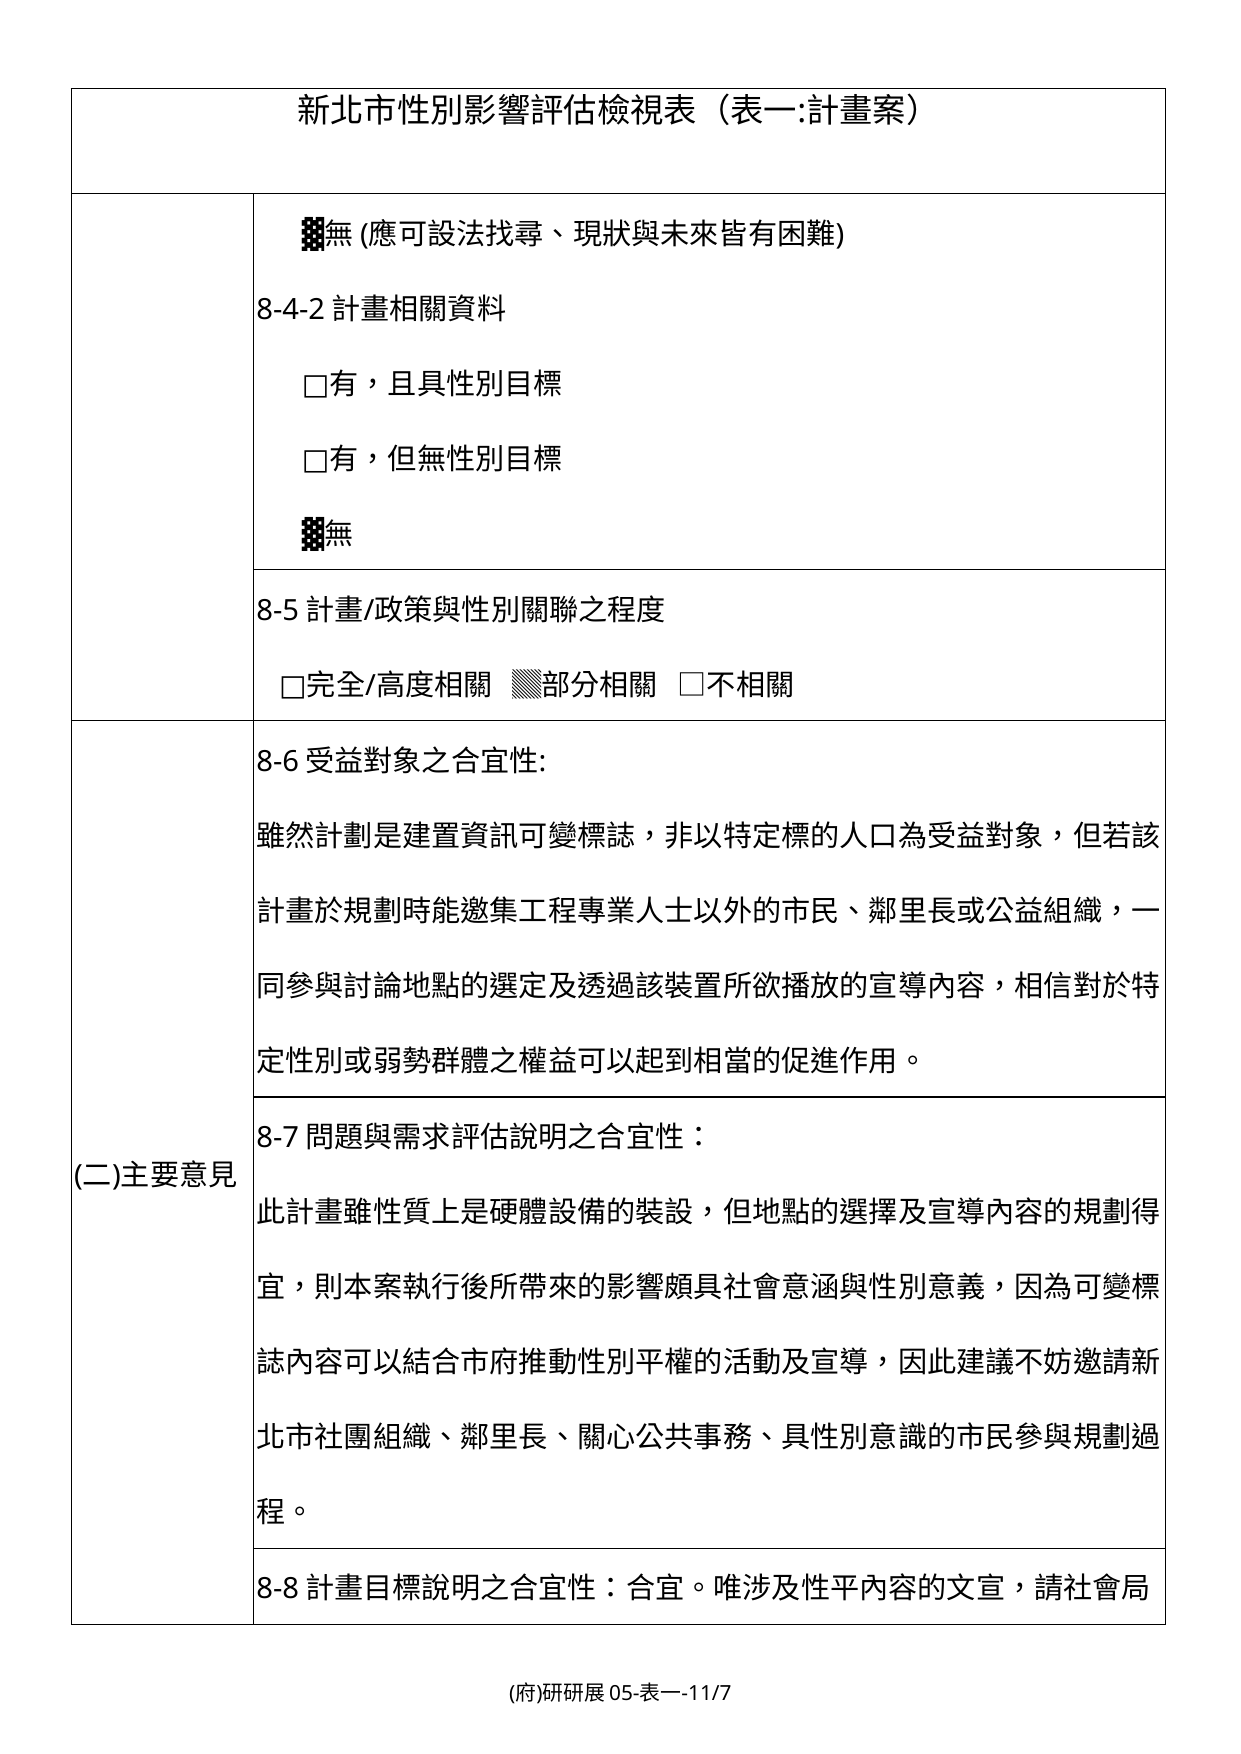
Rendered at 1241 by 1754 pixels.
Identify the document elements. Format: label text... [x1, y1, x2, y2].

table_cell (二)主要意見 [72, 721, 253, 1623]
table_cell 8-7問題與需求評估說明之合宜性： 此計畫雖性質上是硬體設備的裝設，但地點的選擇及宣導內容的規劃得宜，則本案執行後所帶來的影響頗具社會意涵與性別意義，因為可變標誌內容可以結合市府推動性別平權的活動及宣導，因此建議不妨邀請新北市社團組織、鄰里長、關心公共事務、具性別意識的市民參與規劃過程。 [254, 1098, 1165, 1547]
table_header 新北市性別影響評估檢視表（表一:計畫案） [72, 89, 1165, 193]
table_cell 8-5計畫/政策與性別關聯之程度 □完全/高度相關 ▓部分相關 □不相關 [254, 570, 1165, 720]
table_cell ▓無 (應可設法找尋、現狀與未來皆有困難) 8-4-2計畫相關資料 □有，且具性別目標 □有，但無性別目標 ▓無 [254, 194, 1165, 569]
table_cell 8-8計畫目標說明之合宜性：合宜。唯涉及性平內容的文宣，請社會局 [254, 1549, 1165, 1623]
table_cell [72, 194, 253, 720]
table_cell 8-6受益對象之合宜性: 雖然計劃是建置資訊可變標誌，非以特定標的人口為受益對象，但若該計畫於規劃時能邀集工程專業人士以外的市民、鄰里長或公益組織，一同參與討論地點的選定及透過該裝置所欲播放的宣導內容，相信對於特定性別或弱勢群體之權益可以起到相當的促進作用。 [254, 721, 1165, 1096]
